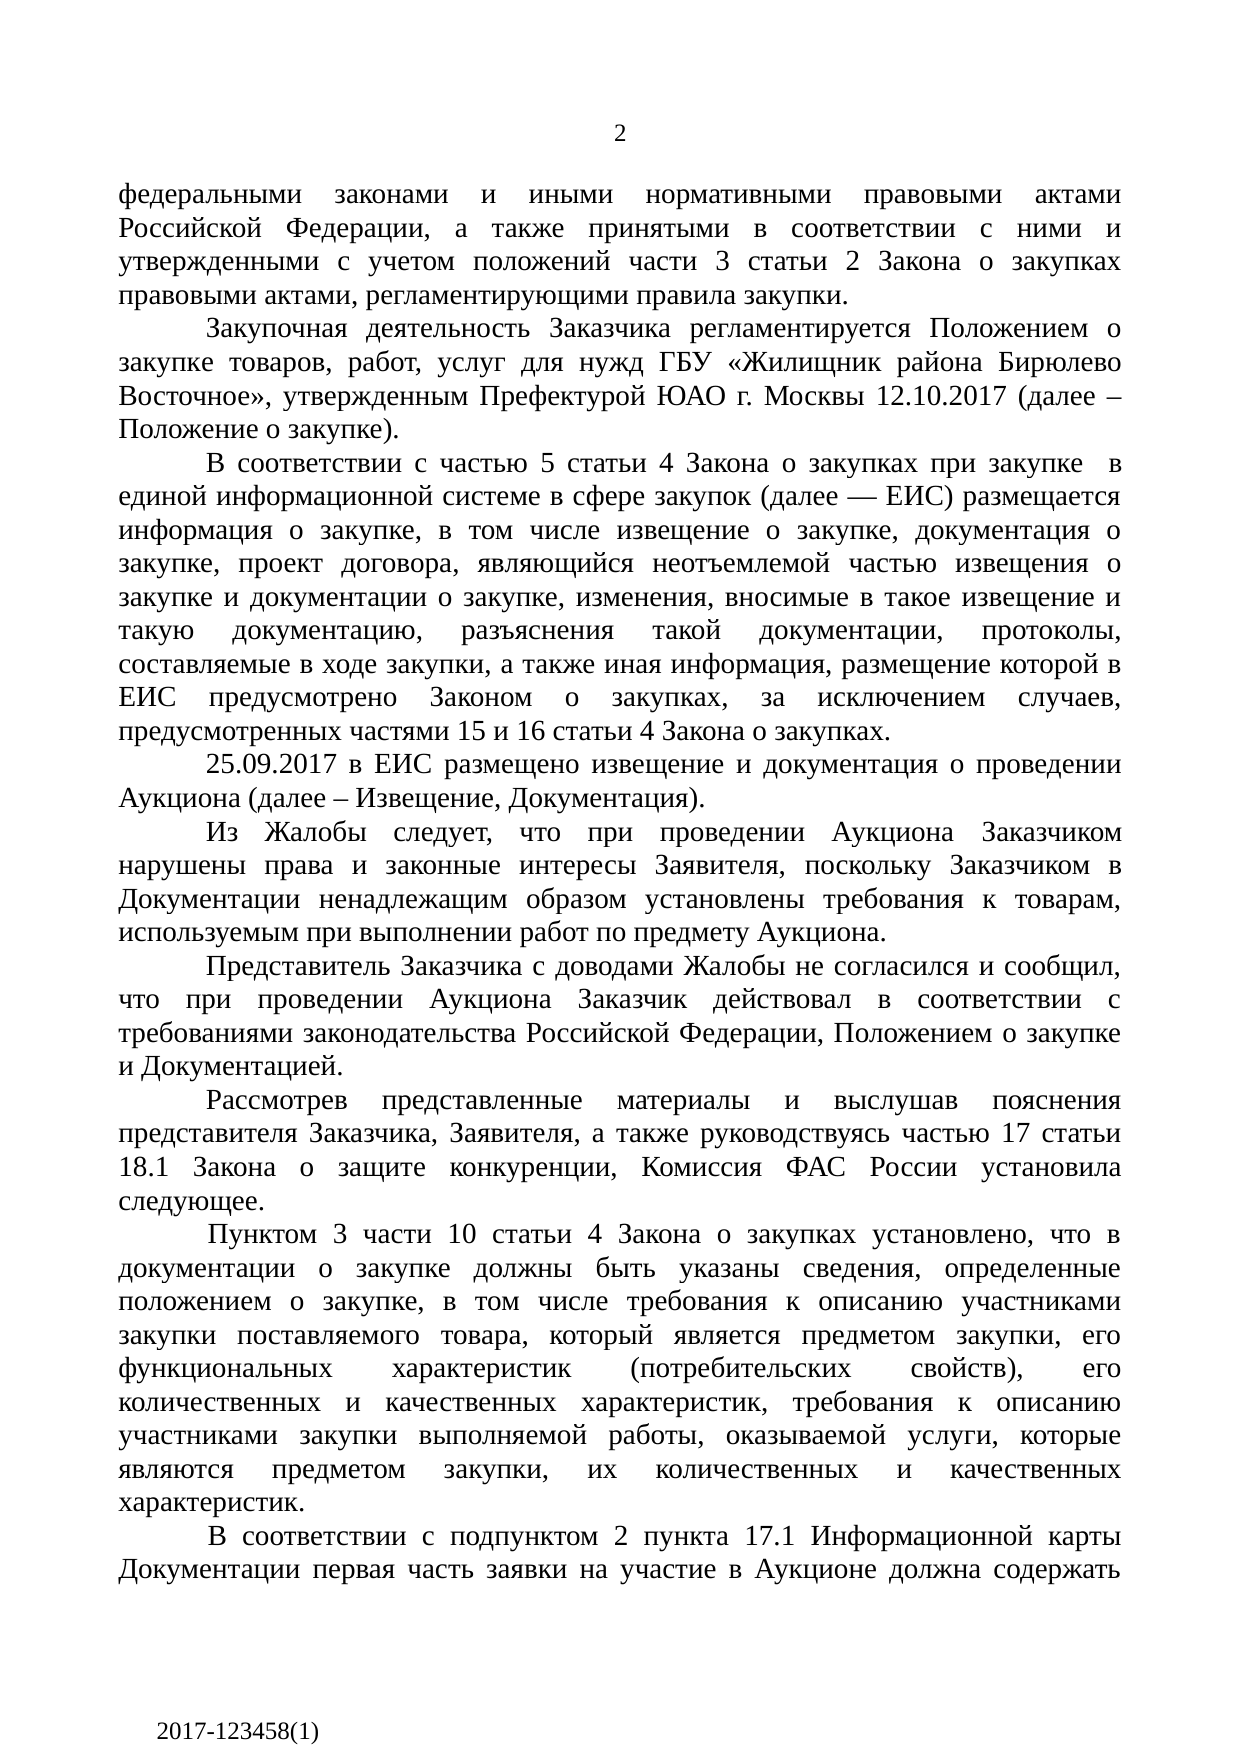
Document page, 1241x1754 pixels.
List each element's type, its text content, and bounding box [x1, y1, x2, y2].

text Представитель Заказчика с доводами Жалобы не согласился и сообщил, что при проведении Аукциона Заказчик действовал в соответствии с требованиями законодательства Российской Федерации, Положением о закупке и Документацией. [118, 948, 1122, 1082]
text Из Жалобы следует, что при проведении Аукциона Заказчиком нарушены права и законные интересы Заявителя, поскольку Заказчиком в Документации ненадлежащим образом установлены требования к товарам, используемым при выполнении работ по предмету Аукциона. [118, 814, 1122, 948]
text В соответствии с подпунктом 2 пункта 17.1 Информационной карты Документации первая часть заявки на участие в Аукционе должна содержать [118, 1518, 1122, 1585]
text Пунктом 3 части 10 статьи 4 Закона о закупках установлено, что в документации о закупке должны быть указаны сведения, определенные положением о закупке, в том числе требования к описанию участниками закупки поставляемого товара, который является предметом закупки, его функциональных характеристик (потребительских свойств), его количественных и качественных характеристик, требования к описанию участниками закупки выполняемой работы, оказываемой услуги, которые являются предметом закупки, их количественных и качественных характеристик. [118, 1216, 1122, 1518]
text 25.09.2017 в ЕИС размещено извещение и документация о проведении Аукциона (далее – Извещение, Документация). [118, 747, 1122, 814]
text Закупочная деятельность Заказчика регламентируется Положением о закупке товаров, работ, услуг для нужд ГБУ «Жилищник района Бирюлево Восточное», утвержденным Префектурой ЮАО г. Москвы 12.10.2017 (далее – Положение о закупке). [118, 311, 1122, 445]
text В соответствии с частью 5 статьи 4 Закона о закупках при закупке в единой информационной системе в сфере закупок (далее — ЕИС) размещается информация о закупке, в том числе извещение о закупке, документация о закупке, проект договора, являющийся неотъемлемой частью извещения о закупке и документации о закупке, изменения, вносимые в такое извещение и такую документацию, разъяснения такой документации, протоколы, составляемые в ходе закупки, а также иная информация, размещение которой в ЕИС предусмотрено Законом о закупках, за исключением случаев, предусмотренных частями 15 и 16 статьи 4 Закона о закупках. [118, 445, 1122, 747]
text Рассмотрев представленные материалы и выслушав пояснения представителя Заказчика, Заявителя, а также руководствуясь частью 17 статьи 18.1 Закона о защите конкуренции, Комиссия ФАС России установила следующее. [118, 1082, 1122, 1216]
text федеральными законами и иными нормативными правовыми актами Российской Федерации, а также принятыми в соответствии с ними и утвержденными с учетом положений части 3 статьи 2 Закона о закупках правовыми актами, регламентирующими правила закупки. [118, 176, 1122, 311]
